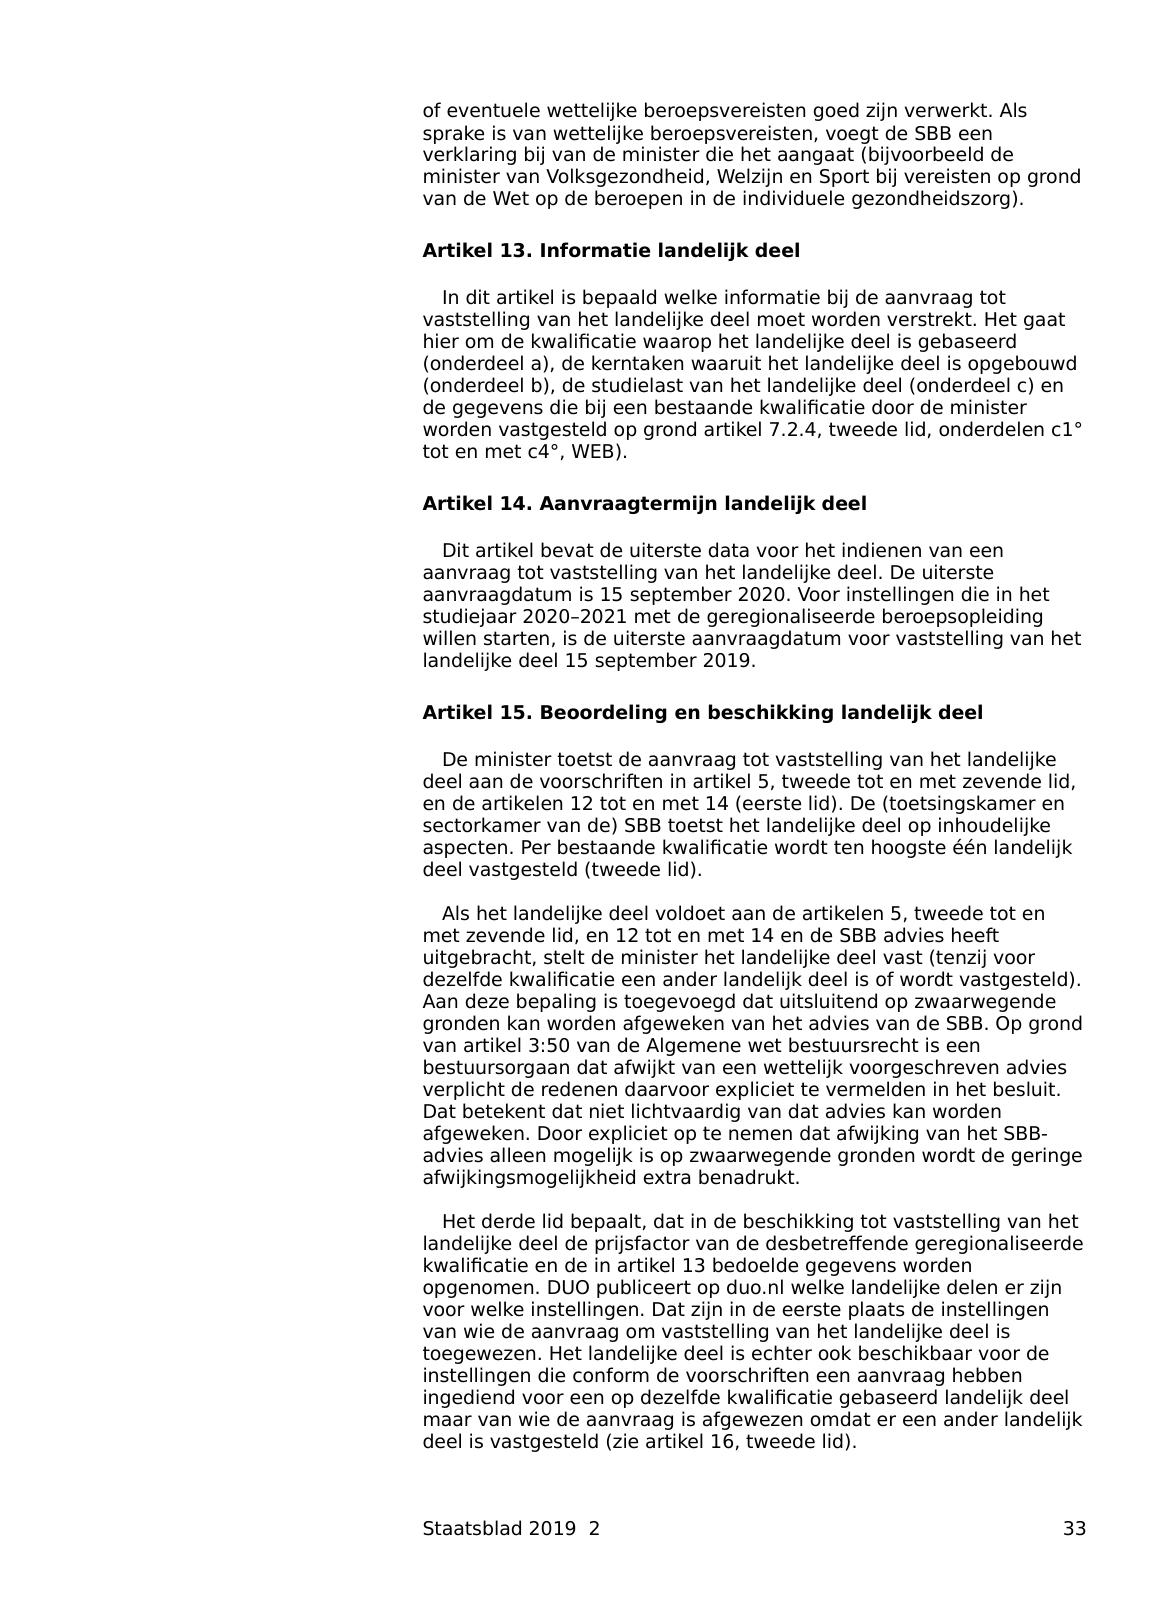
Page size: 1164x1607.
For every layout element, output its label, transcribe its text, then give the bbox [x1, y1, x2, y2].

subtitle Artikel 13. Informatie landelijk deel [422, 240, 1087, 262]
text Het derde lid bepaalt, dat in de beschikking tot vaststelling van het landelijke deel de prijsfactor van de desbetreffende geregionaliseerde kwalificatie en de in artikel 13 bedoelde gegevens worden opgenomen. DUO publiceert op duo.nl welke landelijke delen er zijn voor welke instellingen. Dat zijn in de eerste plaats de instellingen van wie de aanvraag om vaststelling van het landelijke deel is toegewezen. Het landelijke deel is echter ook beschikbaar voor de instellingen die conform de voorschriften een aanvraag hebben ingediend voor een op dezelfde kwalificatie gebaseerd landelijk deel maar van wie de aanvraag is afgewezen omdat er een ander landelijk deel is vastgesteld (zie artikel 16, tweede lid). [422, 1211, 1087, 1453]
text De minister toetst de aanvraag tot vaststelling van het landelijke deel aan de voorschriften in artikel 5, tweede tot en met zevende lid, en de artikelen 12 tot en met 14 (eerste lid). De (toetsingskamer en sectorkamer van de) SBB toetst het landelijke deel op inhoudelijke aspecten. Per bestaande kwalificatie wordt ten hoogste één landelijk deel vastgesteld (tweede lid). [422, 749, 1087, 881]
text Dit artikel bevat de uiterste data voor het indienen van een aanvraag tot vaststelling van het landelijke deel. De uiterste aanvraagdatum is 15 september 2020. Voor instellingen die in het studiejaar 2020–2021 met de geregionaliseerde beroepsopleiding willen starten, is de uiterste aanvraagdatum voor vaststelling van het landelijke deel 15 september 2019. [422, 540, 1087, 672]
subtitle Artikel 15. Beoordeling en beschikking landelijk deel [422, 702, 1087, 724]
text Als het landelijke deel voldoet aan de artikelen 5, tweede tot en met zevende lid, en 12 tot en met 14 en de SBB advies heeft uitgebracht, stelt de minister het landelijke deel vast (tenzij voor dezelfde kwalificatie een ander landelijk deel is of wordt vastgesteld). Aan deze bepaling is toegevoegd dat uitsluitend op zwaarwegende gronden kan worden afgeweken van het advies van de SBB. Op grond van artikel 3:50 van de Algemene wet bestuursrecht is een bestuursorgaan dat afwijkt van een wettelijk voorgeschreven advies verplicht de redenen daarvoor expliciet te vermelden in het besluit. Dat betekent dat niet lichtvaardig van dat advies kan worden afgeweken. Door expliciet op te nemen dat afwijking van het SBB-advies alleen mogelijk is op zwaarwegende gronden wordt de geringe afwijkingsmogelijkheid extra benadrukt. [422, 903, 1087, 1189]
text In dit artikel is bepaald welke informatie bij de aanvraag tot vaststelling van het landelijke deel moet worden verstrekt. Het gaat hier om de kwalificatie waarop het landelijke deel is gebaseerd (onderdeel a), de kerntaken waaruit het landelijke deel is opgebouwd (onderdeel b), de studielast van het landelijke deel (onderdeel c) en de gegevens die bij een bestaande kwalificatie door de minister worden vastgesteld op grond artikel 7.2.4, tweede lid, onderdelen c1° tot en met c4°, WEB). [422, 287, 1087, 463]
subtitle Artikel 14. Aanvraagtermijn landelijk deel [422, 493, 1087, 515]
text of eventuele wettelijke beroepsvereisten goed zijn verwerkt. Als sprake is van wettelijke beroepsvereisten, voegt de SBB een verklaring bij van de minister die het aangaat (bijvoorbeeld de minister van Volksgezondheid, Welzijn en Sport bij vereisten op grond van de Wet op de beroepen in de individuele gezondheidszorg). [422, 100, 1087, 210]
